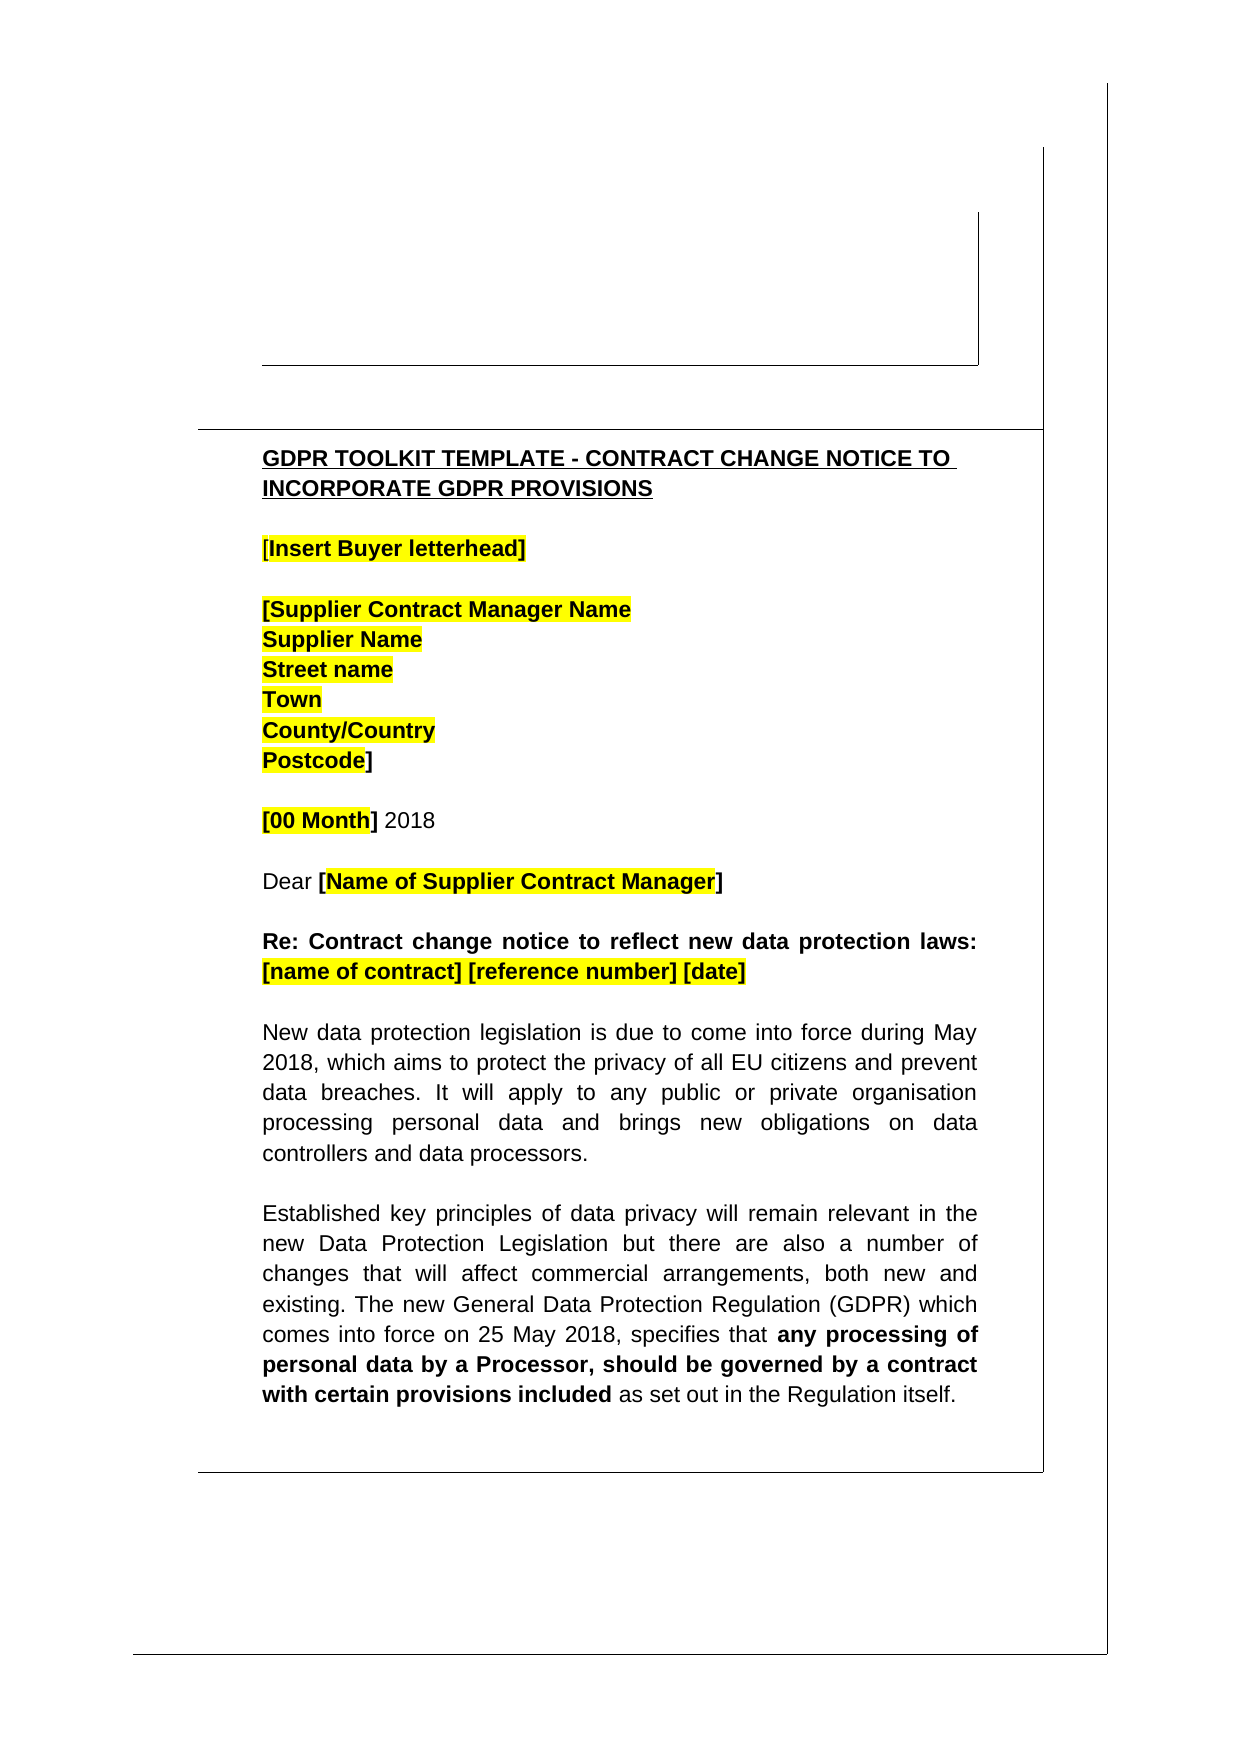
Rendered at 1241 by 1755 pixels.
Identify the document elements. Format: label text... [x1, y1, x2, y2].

text [Supplier Contract Manager Name [197, 531, 1043, 561]
text Postcode] [197, 682, 1043, 743]
text County/Country [197, 652, 1043, 682]
text Established key principles of data privacy will remain relevant in the new Data Protection Legislation but there are also a number of changes that will affect commercial arrangements, both new and existing. The new General Data Protection Regulation (GDPR) which comes into force on 25 May 2018, specifies that any processing of personal data by a Processor, should be governed by a contract with certain provisions included as set out in the Regulation itself. [197, 1105, 1043, 1472]
text Town [197, 622, 1043, 652]
text Supplier Name [197, 561, 1043, 592]
text [00 Month] 2018 [197, 743, 1043, 803]
text Dear [Name of Supplier Contract Manager] [197, 803, 1043, 863]
text Re: Contract change notice to reflect new data protection laws: [name of contract] [reference number] [date] [197, 863, 1043, 954]
text Street name [197, 592, 1043, 622]
text New data protection legislation is due to come into force during May 2018, which aims to protect the privacy of all EU citizens and prevent data breaches. It will apply to any public or private organisation processing personal data and brings new obligations on data controllers and data processors. [197, 954, 1043, 1105]
text GDPR TOOLKIT TEMPLATE - CONTRACT CHANGE NOTICE TO INCORPORATE GDPR PROVISIONS [197, 380, 1043, 471]
text [Insert Buyer letterhead] [197, 471, 1043, 531]
